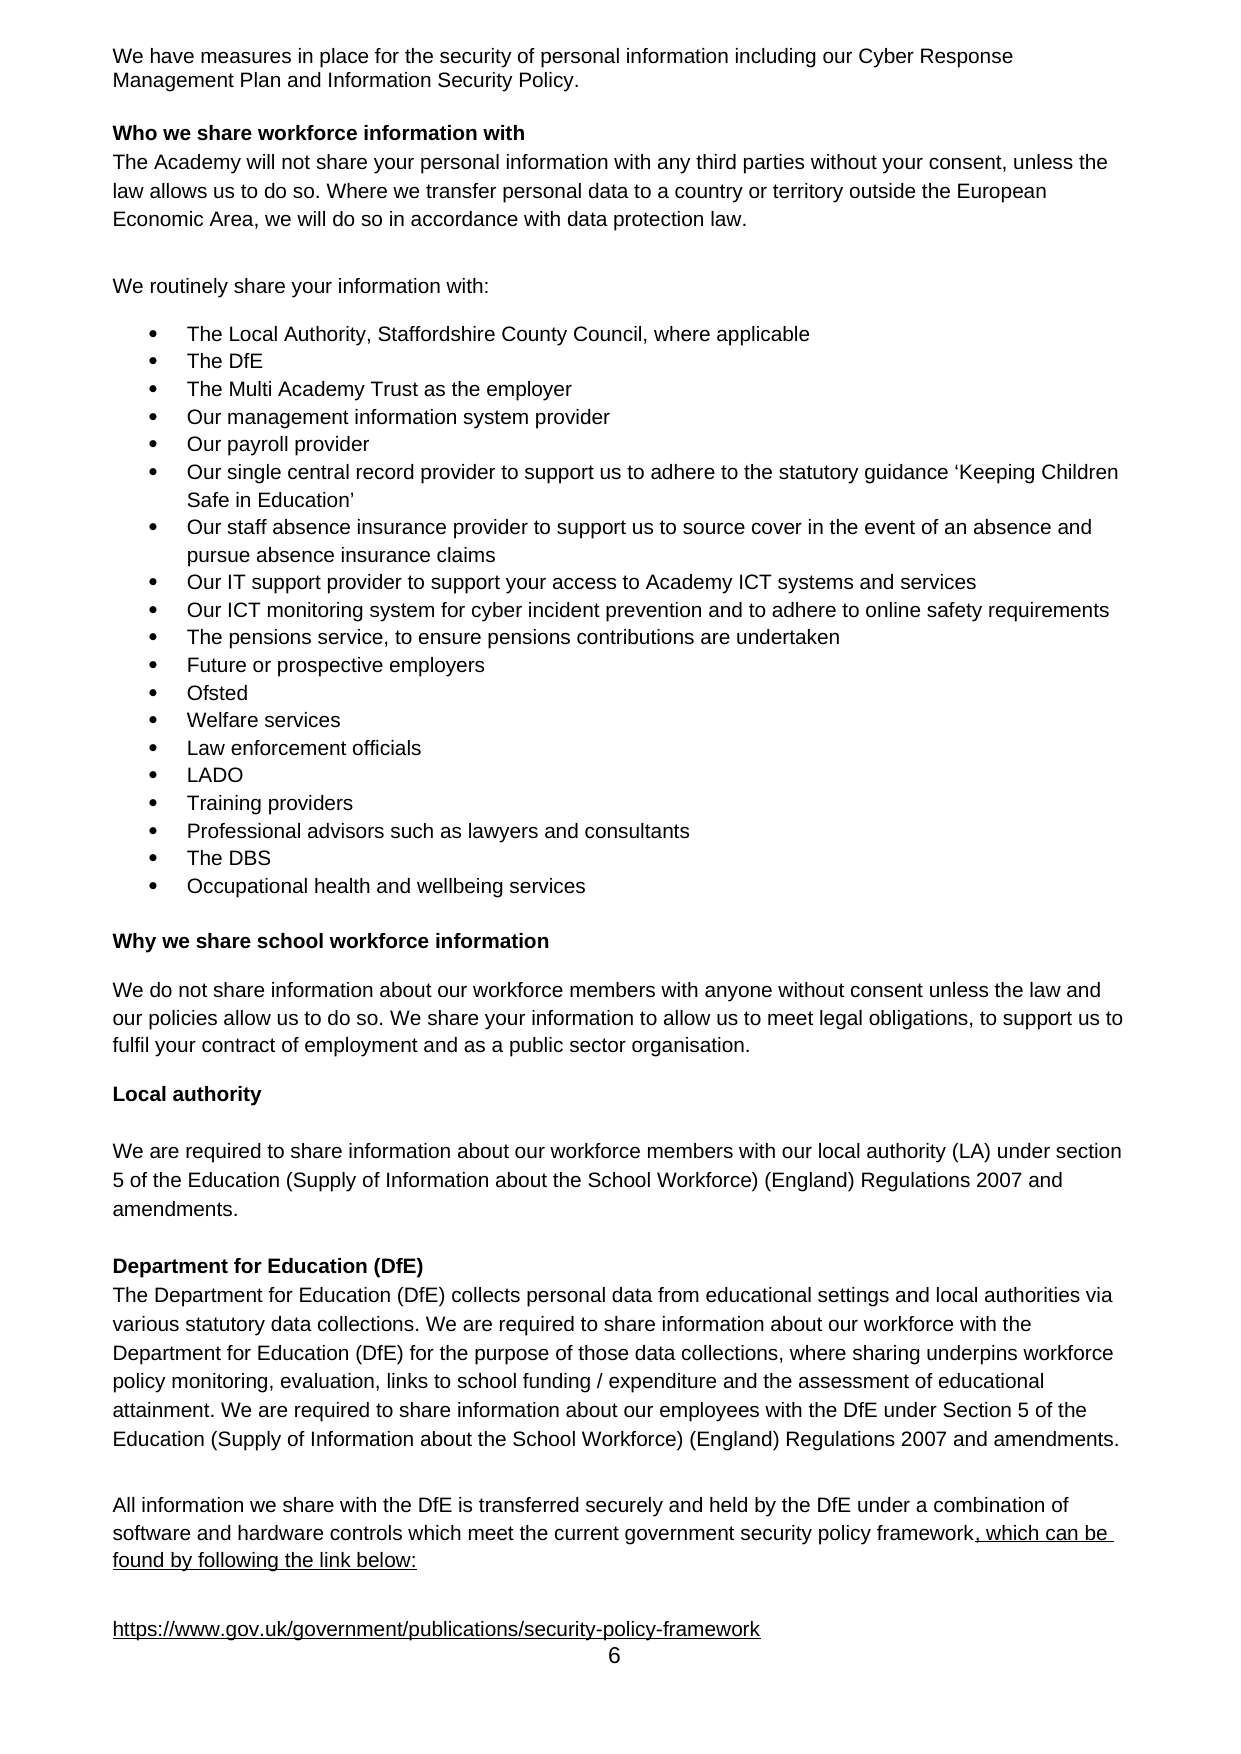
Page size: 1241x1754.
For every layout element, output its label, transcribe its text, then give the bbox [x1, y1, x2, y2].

text https://www.gov.uk/government/publications/security-policy-framework [112, 1617, 1128, 1641]
list Our ICT monitoring system for cyber incident prevention and to adhere to online safety requirements [149, 598, 1128, 622]
list Professional advisors such as lawyers and consultants [149, 818, 1128, 842]
text Local authority [112, 1082, 1128, 1106]
subtitle Who we share workforce information with [112, 121, 1128, 145]
list The Local Authority, Staffordshire County Council, where applicable [149, 322, 1128, 346]
subtitle Department for Education (DfE) [112, 1254, 1128, 1278]
list Training providers [149, 791, 1128, 815]
text We do not share information about our workforce members with anyone without consent unless the law and our policies allow us to do so. We share your information to allow us to meet legal obligations, to support us to fulfil your contract of employment and as a public sector organisation. [112, 978, 1128, 1057]
text We have measures in place for the security of personal information including our Cyber Response Management Plan and Information Security Policy. [112, 44, 1128, 92]
text All information we share with the DfE is transferred securely and held by the DfE under a combination of software and hardware controls which meet the current government security policy framework, which can be found by following the link below: [112, 1493, 1128, 1572]
list LADO [149, 763, 1128, 787]
list The Multi Academy Trust as the employer [149, 377, 1128, 401]
list Future or prospective employers [149, 653, 1128, 677]
list The DfE [149, 349, 1128, 373]
list Ofsted [149, 680, 1128, 704]
subtitle Why we share school workforce information [112, 929, 1128, 953]
list Law enforcement officials [149, 736, 1128, 760]
text We are required to share information about our workforce members with our local authority (LA) under section 5 of the Education (Supply of Information about the School Workforce) (England) Regulations 2007 and amendments. [112, 1139, 1128, 1221]
list Our staff absence insurance provider to support us to source cover in the event of an absence and pursue absence insurance claims [149, 515, 1128, 566]
text The Department for Education (DfE) collects personal data from educational settings and local authorities via various statutory data collections. We are required to share information about our workforce with the Department for Education (DfE) for the purpose of those data collections, where sharing underpins workforce policy monitoring, evaluation, links to school funding / expenditure and the assessment of educational attainment. We are required to share information about our employees with the DfE under Section 5 of the Education (Supply of Information about the School Workforce) (England) Regulations 2007 and amendments. [112, 1283, 1128, 1451]
text The Academy will not share your personal information with any third parties without your consent, unless the law allows us to do so. Where we transfer personal data to a country or territory outside the European Economic Area, we will do so in accordance with data protection law. [112, 150, 1128, 231]
list Our IT support provider to support your access to Academy ICT systems and services [149, 570, 1128, 594]
list Our payroll provider [149, 432, 1128, 456]
list Occupational health and wellbeing services [149, 874, 1128, 898]
list Welfare services [149, 708, 1128, 732]
text We routinely share your information with: [112, 273, 1128, 297]
list Our single central record provider to support us to adhere to the statutory guidance ‘Keeping Children Safe in Education’ [149, 460, 1128, 511]
list Our management information system provider [149, 404, 1128, 429]
list The DBS [149, 846, 1128, 870]
list The pensions service, to ensure pensions contributions are undertaken [149, 625, 1128, 649]
